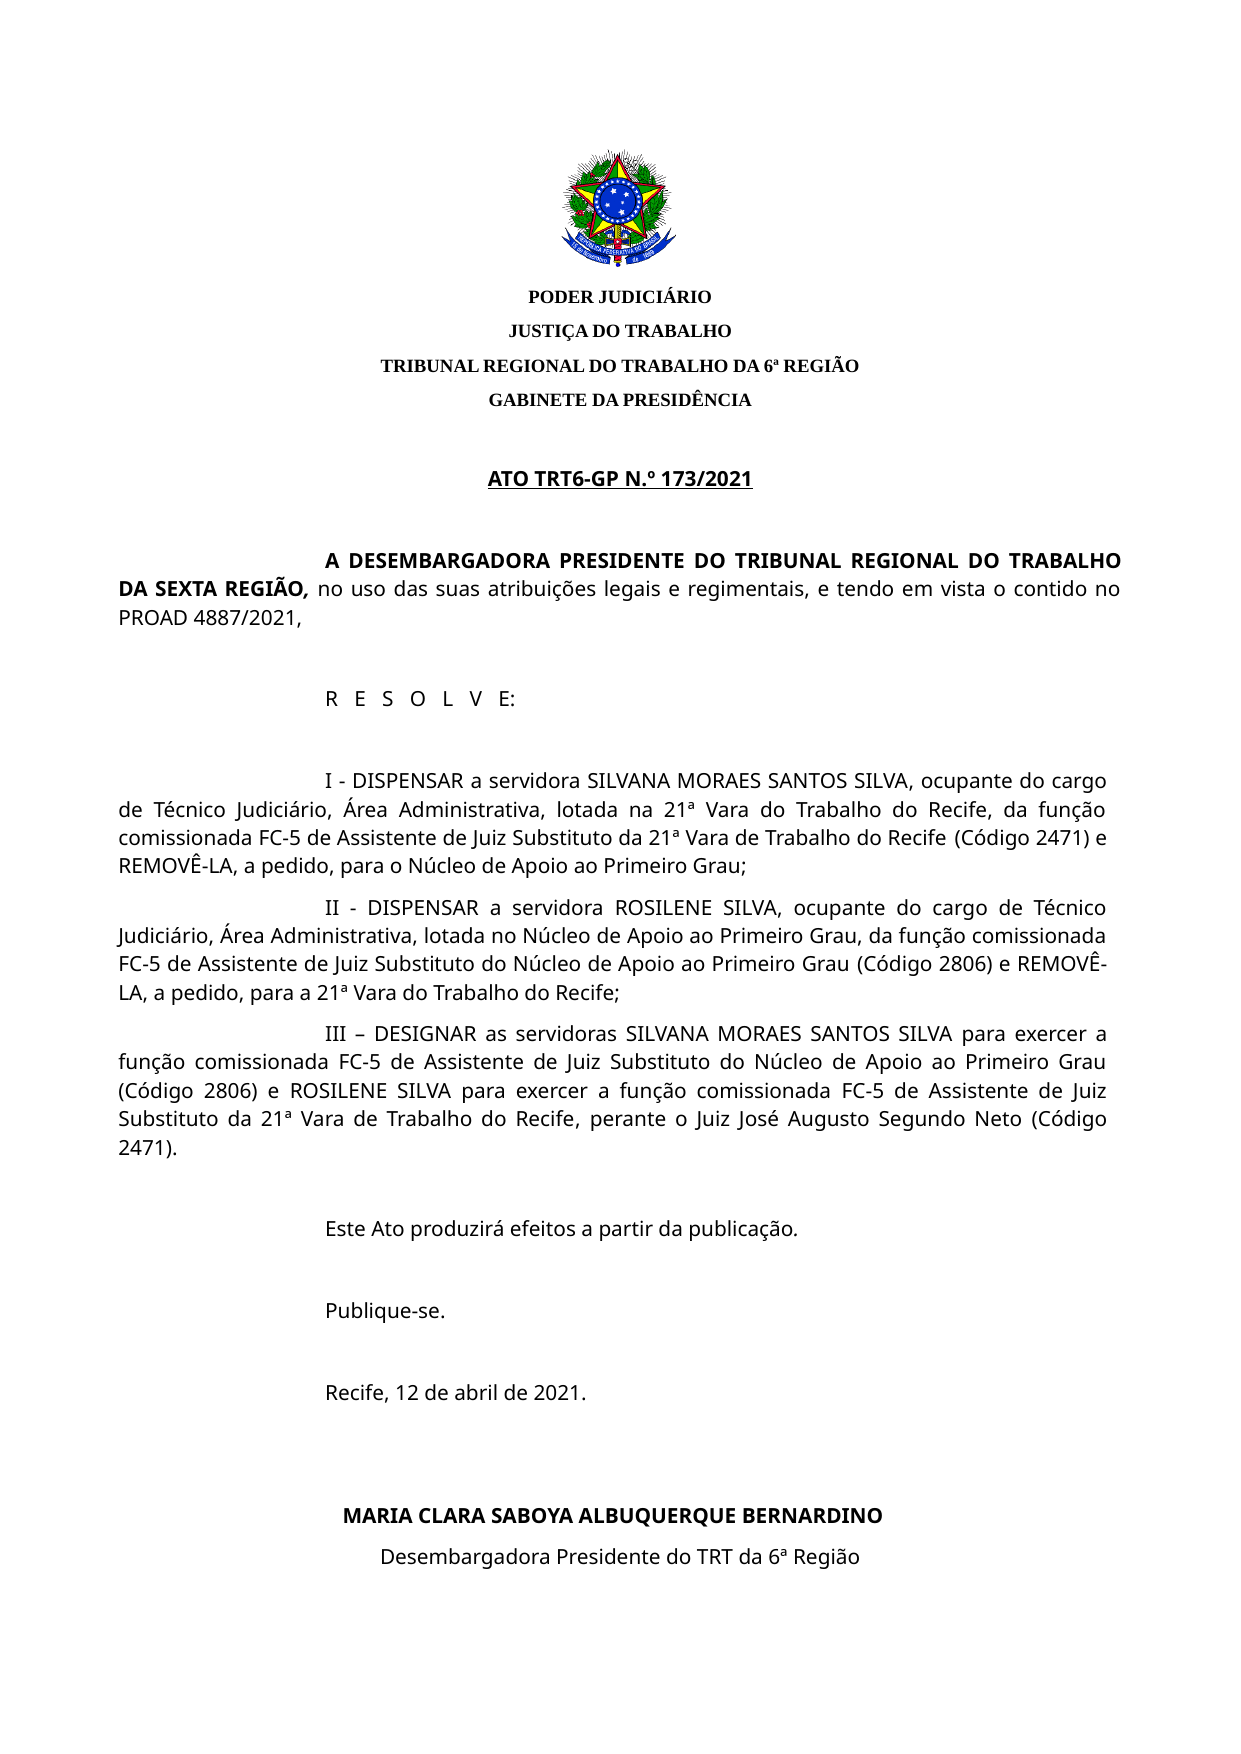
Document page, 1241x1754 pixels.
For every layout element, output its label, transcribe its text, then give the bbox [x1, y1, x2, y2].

text R E S O L V E: [118, 684, 1107, 713]
text Publique-se. [118, 1296, 1107, 1325]
text I - DISPENSAR a servidora SILVANA MORAES SANTOS SILVA, ocupante do cargo de Técnico Judiciário, Área Administrativa, lotada na 21ª Vara do Trabalho do Recife, da função comissionada FC-5 de Assistente de Juiz Substituto da 21ª Vara de Trabalho do Recife (Código 2471) e REMOVÊ-LA, a pedido, para o Núcleo de Apoio ao Primeiro Grau; [118, 766, 1107, 880]
text III – DESIGNAR as servidoras SILVANA MORAES SANTOS SILVA para exercer a função comissionada FC-5 de Assistente de Juiz Substituto do Núcleo de Apoio ao Primeiro Grau (Código 2806) e ROSILENE SILVA para exercer a função comissionada FC-5 de Assistente de Juiz Substituto da 21ª Vara de Trabalho do Recife, perante o Juiz José Augusto Segundo Neto (Código 2471). [118, 1019, 1107, 1161]
text A DESEMBARGADORA PRESIDENTE DO TRIBUNAL REGIONAL DO TRABALHO DA SEXTA REGIÃO, no uso das suas atribuições legais e regimentais, e tendo em vista o contido no PROAD 4887/2021, [118, 546, 1122, 631]
text TRIBUNAL REGIONAL DO TRABALHO DA 6ª REGIÃO [118, 354, 1122, 376]
text JUSTIÇA DO TRABALHO [118, 320, 1122, 342]
text Este Ato produzirá efeitos a partir da publicação. [118, 1214, 1107, 1243]
text Recife, 12 de abril de 2021. [118, 1378, 1107, 1407]
text GABINETE DA PRESIDÊNCIA [118, 388, 1122, 410]
text Desembargadora Presidente do TRT da 6ª Região [118, 1542, 1122, 1570]
text II - DISPENSAR a servidora ROSILENE SILVA, ocupante do cargo de Técnico Judiciário, Área Administrativa, lotada no Núcleo de Apoio ao Primeiro Grau, da função comissionada FC-5 de Assistente de Juiz Substituto do Núcleo de Apoio ao Primeiro Grau (Código 2806) e REMOVÊ-LA, a pedido, para a 21ª Vara do Trabalho do Recife; [118, 893, 1107, 1006]
text ATO TRT6-GP N.º 173/2021 [118, 464, 1122, 492]
text MARIA CLARA SABOYA ALBUQUERQUE BERNARDINO [118, 1501, 1107, 1529]
text PODER JUDICIÁRIO [118, 286, 1122, 308]
